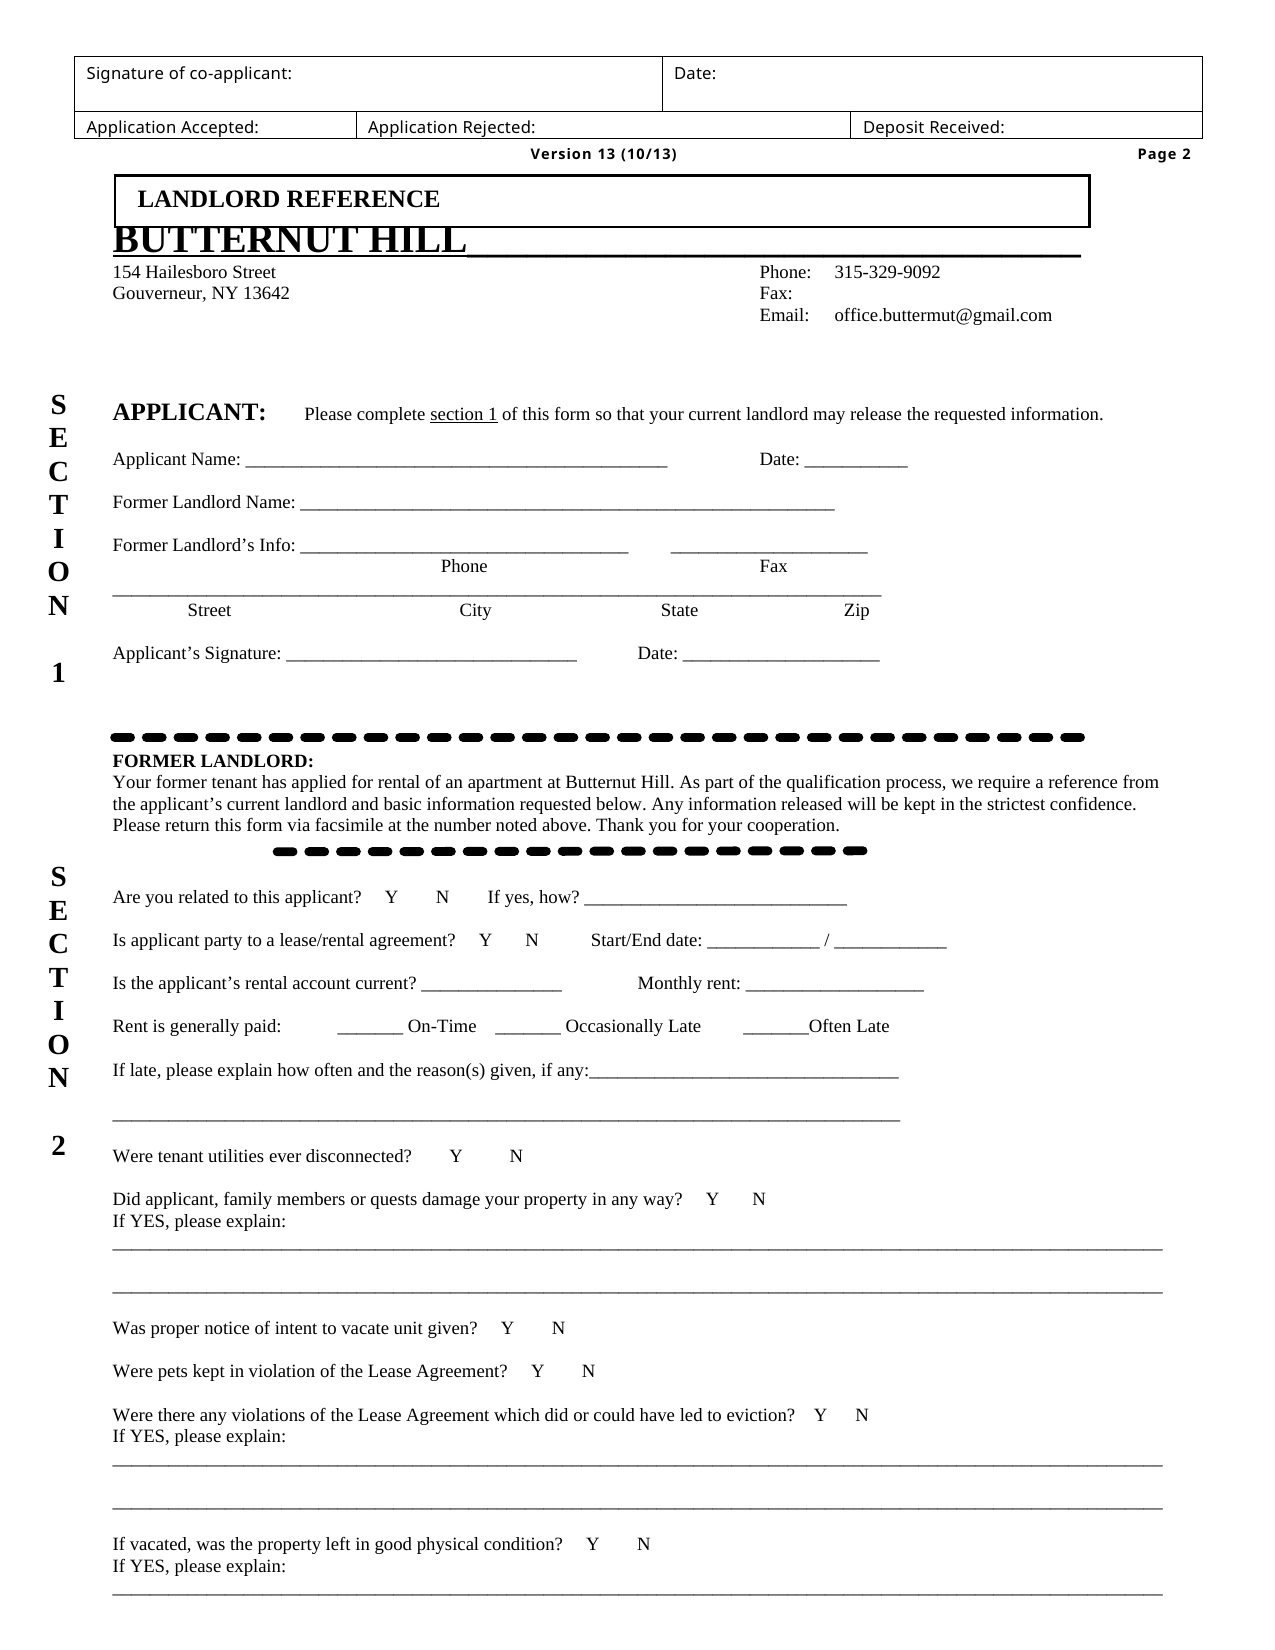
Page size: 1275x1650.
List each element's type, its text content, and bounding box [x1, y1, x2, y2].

text C [22, 926, 95, 960]
text ________________________________________________________________________________________________________________ [112, 1490, 1162, 1508]
text I [22, 993, 95, 1027]
text Were tenant utilities ever disconnected? Y N [112, 1145, 1162, 1166]
text If YES, please explain: ________________________________________________________________________________________________________________ [112, 1554, 1162, 1594]
text LANDLORD REFERENCE [131, 184, 1073, 213]
text O [22, 554, 95, 588]
text If vacated, was the property left in good physical condition? Y N [112, 1533, 1162, 1554]
table_cell Application Accepted: [75, 112, 356, 137]
table_cell Application Rejected: [357, 112, 850, 137]
text 154 Hailesboro Street Phone: 315-329-9092 [112, 261, 1162, 282]
text ____________________________________________________________________________________ [112, 1102, 1162, 1123]
text E [22, 893, 95, 926]
table_cell Page 2 [851, 139, 1202, 170]
text S [22, 859, 95, 893]
text If YES, please explain: ________________________________________________________________________________________________________________ [112, 1425, 1162, 1465]
text __________________________________________________________________________________ [112, 577, 1162, 598]
text N [22, 1061, 95, 1094]
text Are you related to this applicant? Y N If yes, how? ____________________________ [112, 886, 1162, 908]
text BUTTERNUT HILL_______________________________ [112, 215, 1162, 261]
text Gouverneur, NY 13642 Fax: [112, 282, 1162, 304]
text S [22, 387, 95, 420]
table_cell [75, 139, 356, 170]
text FORMER LANDLORD: [112, 749, 1162, 771]
text I [22, 521, 95, 554]
text Were pets kept in violation of the Lease Agreement? Y N [112, 1360, 1162, 1382]
text Former Landlord’s Info: ___________________________________ _____________________ [112, 534, 1162, 555]
text Rent is generally paid: _______ On-Time _______ Occasionally Late _______Often Late [112, 1015, 1162, 1037]
text Did applicant, family members or quests damage your property in any way? Y N [112, 1188, 1162, 1209]
text T [22, 960, 95, 993]
text E [22, 420, 95, 454]
text Email: office.buttermut@gmail.com [112, 304, 1162, 325]
text Is the applicant’s rental account current? _______________ Monthly rent: ___________________ [112, 972, 1162, 994]
table_cell Deposit Received: [851, 112, 1202, 137]
text Phone Fax [112, 555, 1162, 577]
text ________________________________________________________________________________________________________________ [112, 1274, 1162, 1292]
text 1 [22, 655, 95, 689]
text Were there any violations of the Lease Agreement which did or could have led to eviction? Y N [112, 1403, 1162, 1425]
text Applicant’s Signature: _______________________________ Date: _____________________ [112, 642, 1162, 663]
text Street City State Zip [112, 598, 1162, 620]
text Is applicant party to a lease/rental agreement? Y N Start/End date: ____________ / ____________ [112, 929, 1162, 951]
table_cell Date: [663, 57, 1202, 111]
table_cell Version 13 (10/13) [356, 139, 851, 170]
text O [22, 1027, 95, 1061]
text Former Landlord Name: _________________________________________________________ [112, 491, 1162, 512]
text N [22, 588, 95, 622]
text APPLICANT: Please complete section 1 of this form so that your current landlord may release the requested information. [112, 397, 1162, 426]
text C [22, 454, 95, 487]
text Your former tenant has applied for rental of an apartment at Butternut Hill. As part of the qualification process, we require a reference from the applicant’s current landlord and basic information requested below. Any information released will be kept in the strictest confidence. Please return this form via facsimile at the number noted above. Thank you for your cooperation. [112, 771, 1162, 836]
text Was proper notice of intent to vacate unit given? Y N [112, 1317, 1162, 1339]
table_cell Signature of co-applicant: [75, 57, 662, 111]
text 2 [22, 1128, 95, 1161]
text If late, please explain how often and the reason(s) given, if any:_________________________________ [112, 1058, 1162, 1080]
text If YES, please explain: ________________________________________________________________________________________________________________ [112, 1209, 1162, 1249]
text T [22, 487, 95, 521]
text Applicant Name: _____________________________________________ Date: ___________ [112, 448, 1162, 469]
